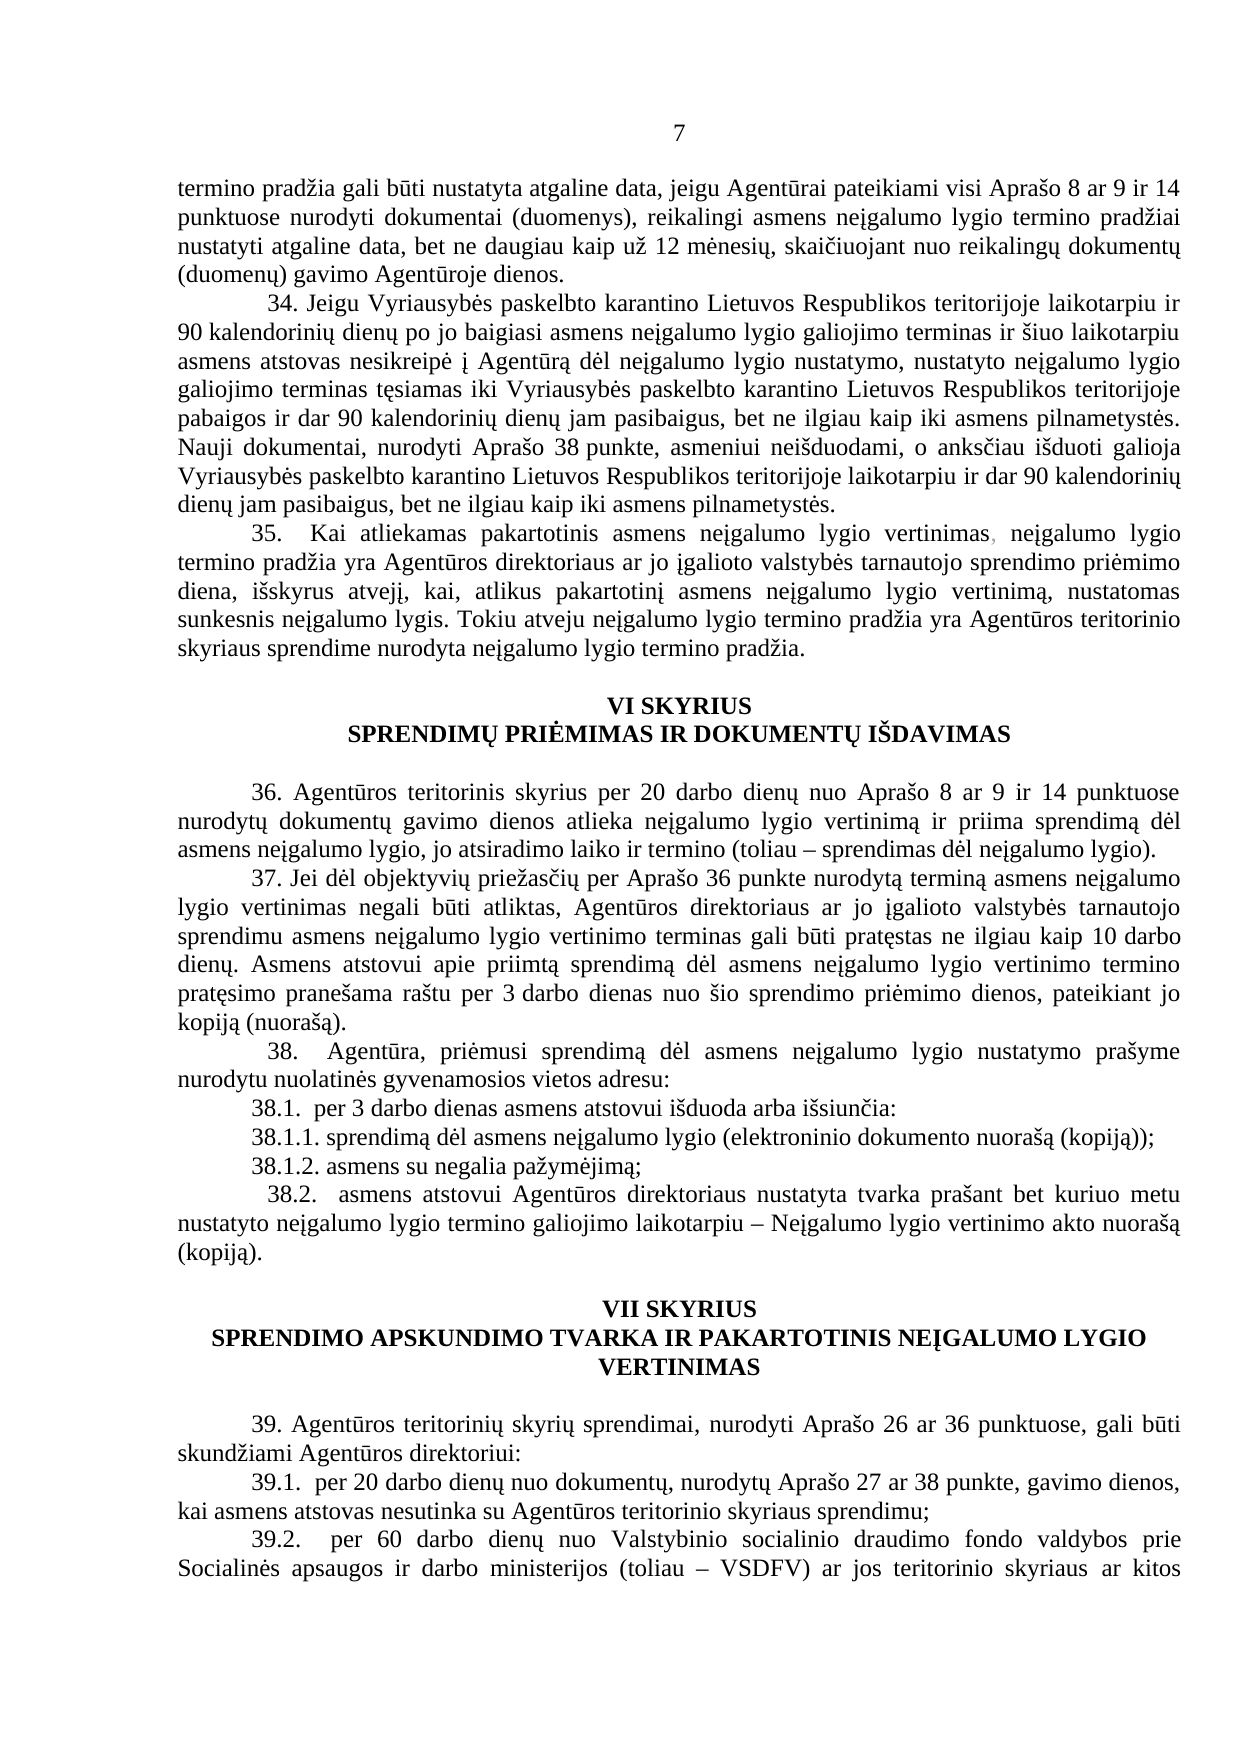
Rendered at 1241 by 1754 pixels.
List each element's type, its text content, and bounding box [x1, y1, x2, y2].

text termino pradžia gali būti nustatyta atgaline data, jeigu Agentūrai pateikiami visi Aprašo 8 ar 9 ir 14 punktuose nurodyti dokumentai (duomenys), reikalingi asmens neįgalumo lygio termino pradžiai nustatyti atgaline data, bet ne daugiau kaip už 12 mėnesių, skaičiuojant nuo reikalingų dokumentų (duomenų) gavimo Agentūroje dienos. [177, 173, 1181, 288]
text 39. Agentūros teritorinių skyrių sprendimai, nurodyti Aprašo 26 ar 36 punktuose, gali būti skundžiami Agentūros direktoriui: [177, 1409, 1181, 1467]
text SPRENDIMŲ PRIĖMIMAS IR DOKUMENTŲ IŠDAVIMAS [177, 719, 1181, 748]
text SPRENDIMO APSKUNDIMO TVARKA IR PAKARTOTINIS NEĮGALUMO LYGIO VERTINIMAS [177, 1323, 1181, 1381]
text 38.1. per 3 darbo dienas asmens atstovui išduoda arba išsiunčia: [161, 1093, 1181, 1122]
text 38.1.1. sprendimą dėl asmens neįgalumo lygio (elektroninio dokumento nuorašą (kopiją)); [161, 1122, 1181, 1151]
text 35. Kai atliekamas pakartotinis asmens neįgalumo lygio vertinimas, neįgalumo lygio termino pradžia yra Agentūros direktoriaus ar jo įgalioto valstybės tarnautojo sprendimo priėmimo diena, išskyrus atvejį, kai, atlikus pakartotinį asmens neįgalumo lygio vertinimą, nustatomas sunkesnis neįgalumo lygis. Tokiu atveju neįgalumo lygio termino pradžia yra Agentūros teritorinio skyriaus sprendime nurodyta neįgalumo lygio termino pradžia. [177, 518, 1181, 662]
text 39.1. per 20 darbo dienų nuo dokumentų, nurodytų Aprašo 27 ar 38 punkte, gavimo dienos, kai asmens atstovas nesutinka su Agentūros teritorinio skyriaus sprendimu; [177, 1467, 1181, 1524]
text 34. Jeigu Vyriausybės paskelbto karantino Lietuvos Respublikos teritorijoje laikotarpiu ir 90 kalendorinių dienų po jo baigiasi asmens neįgalumo lygio galiojimo terminas ir šiuo laikotarpiu asmens atstovas nesikreipė į Agentūrą dėl neįgalumo lygio nustatymo, nustatyto neįgalumo lygio galiojimo terminas tęsiamas iki Vyriausybės paskelbto karantino Lietuvos Respublikos teritorijoje pabaigos ir dar 90 kalendorinių dienų jam pasibaigus, bet ne ilgiau kaip iki asmens pilnametystės. Nauji dokumentai, nurodyti Aprašo 38 punkte, asmeniui neišduodami, o anksčiau išduoti galioja Vyriausybės paskelbto karantino Lietuvos Respublikos teritorijoje laikotarpiu ir dar 90 kalendorinių dienų jam pasibaigus, bet ne ilgiau kaip iki asmens pilnametystės. [177, 288, 1181, 518]
text 38.2. asmens atstovui Agentūros direktoriaus nustatyta tvarka prašant bet kuriuo metu nustatyto neįgalumo lygio termino galiojimo laikotarpiu – Neįgalumo lygio vertinimo akto nuorašą (kopiją). [177, 1179, 1181, 1266]
text 36. Agentūros teritorinis skyrius per 20 darbo dienų nuo Aprašo 8 ar 9 ir 14 punktuose nurodytų dokumentų gavimo dienos atlieka neįgalumo lygio vertinimą ir priima sprendimą dėl asmens neįgalumo lygio, jo atsiradimo laiko ir termino (toliau – sprendimas dėl neįgalumo lygio). [177, 777, 1181, 863]
text 38.1.2. asmens su negalia pažymėjimą; [161, 1151, 1181, 1179]
text 39.2. per 60 darbo dienų nuo Valstybinio socialinio draudimo fondo valdybos prie Socialinės apsaugos ir darbo ministerijos (toliau – VSDFV) ar jos teritorinio skyriaus ar kitos [177, 1524, 1181, 1582]
text VII SKYRIUS [177, 1294, 1181, 1323]
text VI SKYRIUS [177, 691, 1181, 719]
text 38. Agentūra, priėmusi sprendimą dėl asmens neįgalumo lygio nustatymo prašyme nurodytu nuolatinės gyvenamosios vietos adresu: [177, 1036, 1181, 1093]
text 37. Jei dėl objektyvių priežasčių per Aprašo 36 punkte nurodytą terminą asmens neįgalumo lygio vertinimas negali būti atliktas, Agentūros direktoriaus ar jo įgalioto valstybės tarnautojo sprendimu asmens neįgalumo lygio vertinimo terminas gali būti pratęstas ne ilgiau kaip 10 darbo dienų. Asmens atstovui apie priimtą sprendimą dėl asmens neįgalumo lygio vertinimo termino pratęsimo pranešama raštu per 3 darbo dienas nuo šio sprendimo priėmimo dienos, pateikiant jo kopiją (nuorašą). [177, 863, 1181, 1036]
